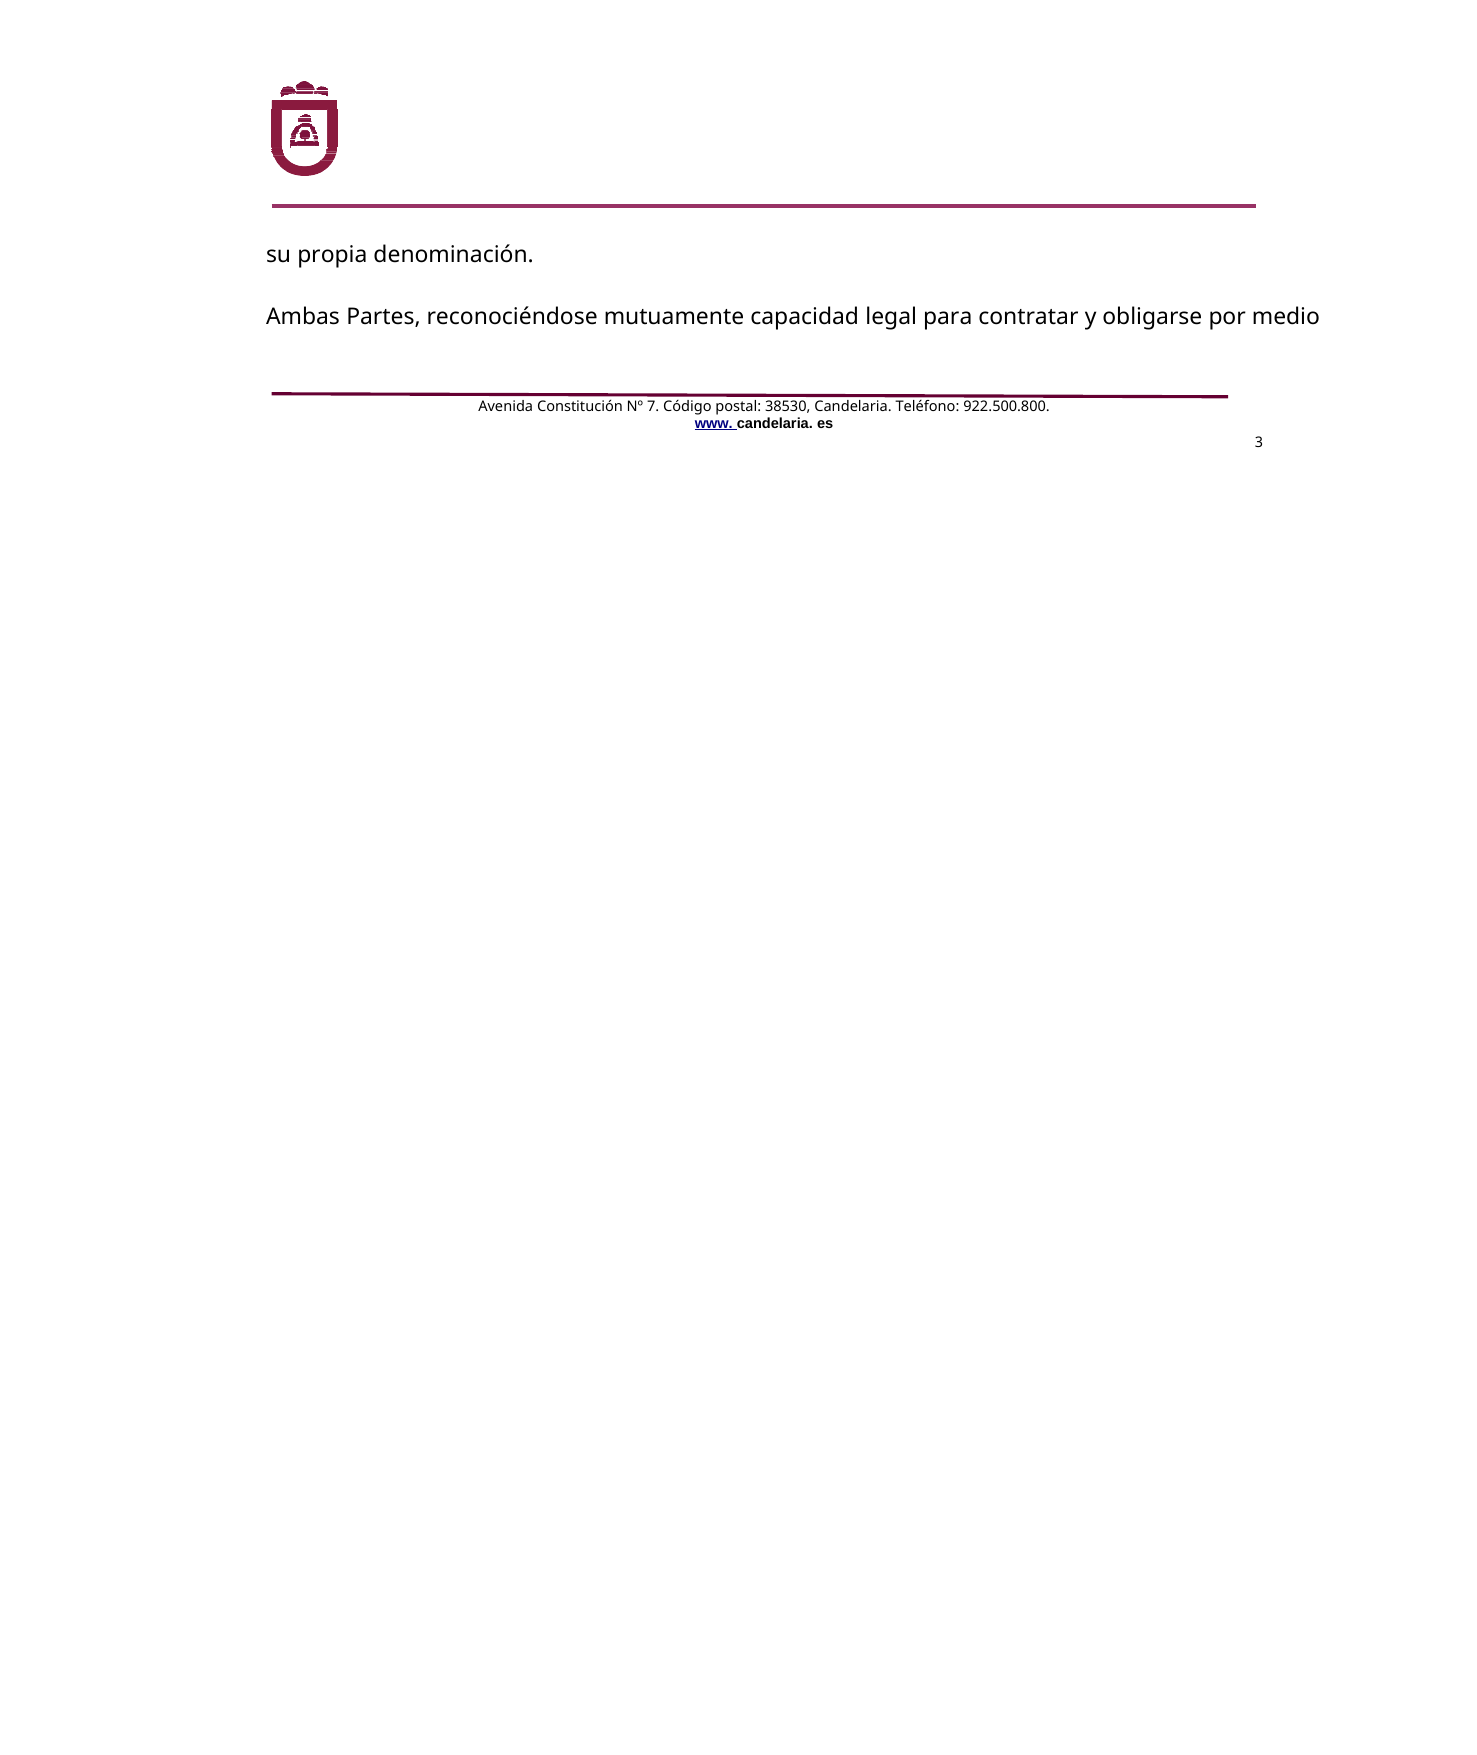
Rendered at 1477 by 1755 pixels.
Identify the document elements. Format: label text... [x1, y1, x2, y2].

text su propia denominación. [266, 238, 1263, 269]
text www. candelaria. es [278, 415, 1249, 432]
text Ambas Partes, reconociéndose mutuamente capacidad legal para contratar y obligarse por medio [266, 300, 1426, 331]
text Avenida Constitución Nº 7. Código postal: 38530, Candelaria. Teléfono: 922.500.800. [278, 396, 1249, 415]
text 3 [37, 432, 1263, 452]
